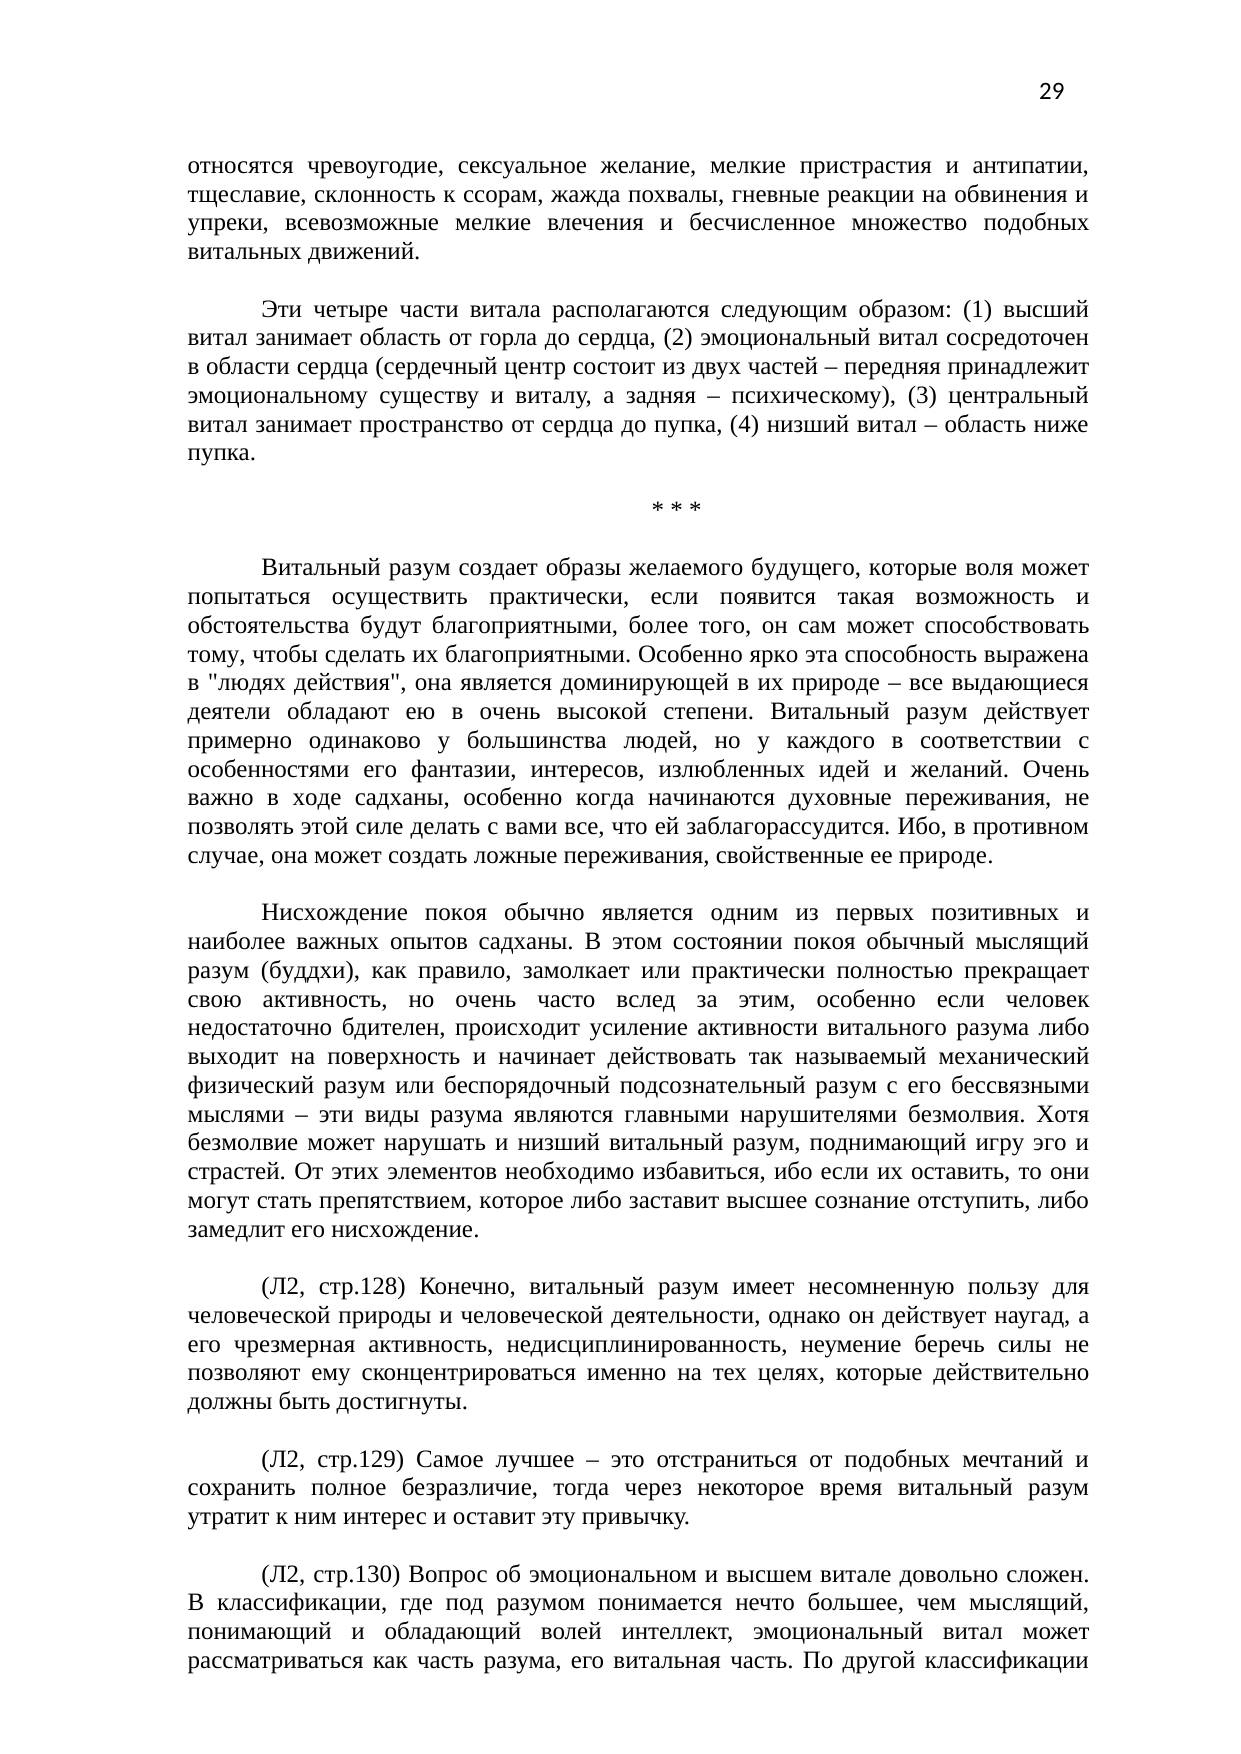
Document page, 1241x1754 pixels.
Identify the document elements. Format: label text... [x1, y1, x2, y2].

text (Л2, стр.129) Самое лучшее – это отстраниться от подобных мечтаний и сохранить полное безразличие, тогда через некоторое время витальный разум утратит к ним интерес и оставит эту привычку. [187, 1444, 1090, 1530]
text Нисхождение покоя обычно является одним из первых позитивных и наиболее важных опытов садханы. В этом состоянии покоя обычный мыслящий разум (буддхи), как правило, замолкает или практически полностью прекращает свою активность, но очень часто вслед за этим, особенно если человек недостаточно бдителен, происходит усиление активности витального разума либо выходит на поверхность и начинает действовать так называемый механический физический разум или беспорядочный подсознательный разум с его бессвязными мыслями – эти виды разума являются главными нарушителями безмолвия. Хотя безмолвие может нарушать и низший витальный разум, поднимающий игру эго и страстей. От этих элементов необходимо избавиться, ибо если их оставить, то они могут стать препятствием, которое либо заставит высшее сознание отступить, либо замедлит его нисхождение. [187, 897, 1090, 1242]
text (Л2, стр.130) Вопрос об эмоциональном и высшем витале довольно сложен. В классификации, где под разумом понимается нечто большее, чем мыслящий, понимающий и обладающий волей интеллект, эмоциональный витал может рассматриваться как часть разума, его витальная часть. По другой классификации [187, 1559, 1090, 1674]
text Эти четыре части витала располагаются следующим образом: (1) высший витал занимает область от горла до сердца, (2) эмоциональный витал сосредоточен в области сердца (сердечный центр состоит из двух частей – передняя принадлежит эмоциональному существу и виталу, а задняя – психическому), (3) центральный витал занимает пространство от сердца до пупка, (4) низший витал – область ниже пупка. [187, 294, 1090, 466]
text Витальный разум создает образы желаемого будущего, которые воля может попытаться осуществить практически, если появится такая возможность и обстоятельства будут благоприятными, более того, он сам может способствовать тому, чтобы сделать их благоприятными. Особенно ярко эта способность выражена в "людях действия", она является доминирующей в их природе – все выдающиеся деятели обладают ею в очень высокой степени. Витальный разум действует примерно одинаково у большинства людей, но у каждого в соответствии с особенностями его фантазии, интересов, излюбленных идей и желаний. Очень важно в ходе садханы, особенно когда начинаются духовные переживания, не позволять этой силе делать с вами все, что ей заблагорассудится. Ибо, в противном случае, она может создать ложные переживания, свойственные ее природе. [187, 552, 1090, 869]
text относятся чревоугодие, сексуальное желание, мелкие пристрастия и антипатии, тщеславие, склонность к ссорам, жажда похвалы, гневные реакции на обвинения и упреки, всевозможные мелкие влечения и бесчисленное множество подобных витальных движений. [187, 150, 1090, 265]
text (Л2, стр.128) Конечно, витальный разум имеет несомненную пользу для человеческой природы и человеческой деятельности, однако он действует наугад, а его чрезмерная активность, недисциплинированность, неумение беречь силы не позволяют ему сконцентрироваться именно на тех целях, которые действительно должны быть достигнуты. [187, 1271, 1090, 1415]
text * * * [262, 495, 1090, 524]
